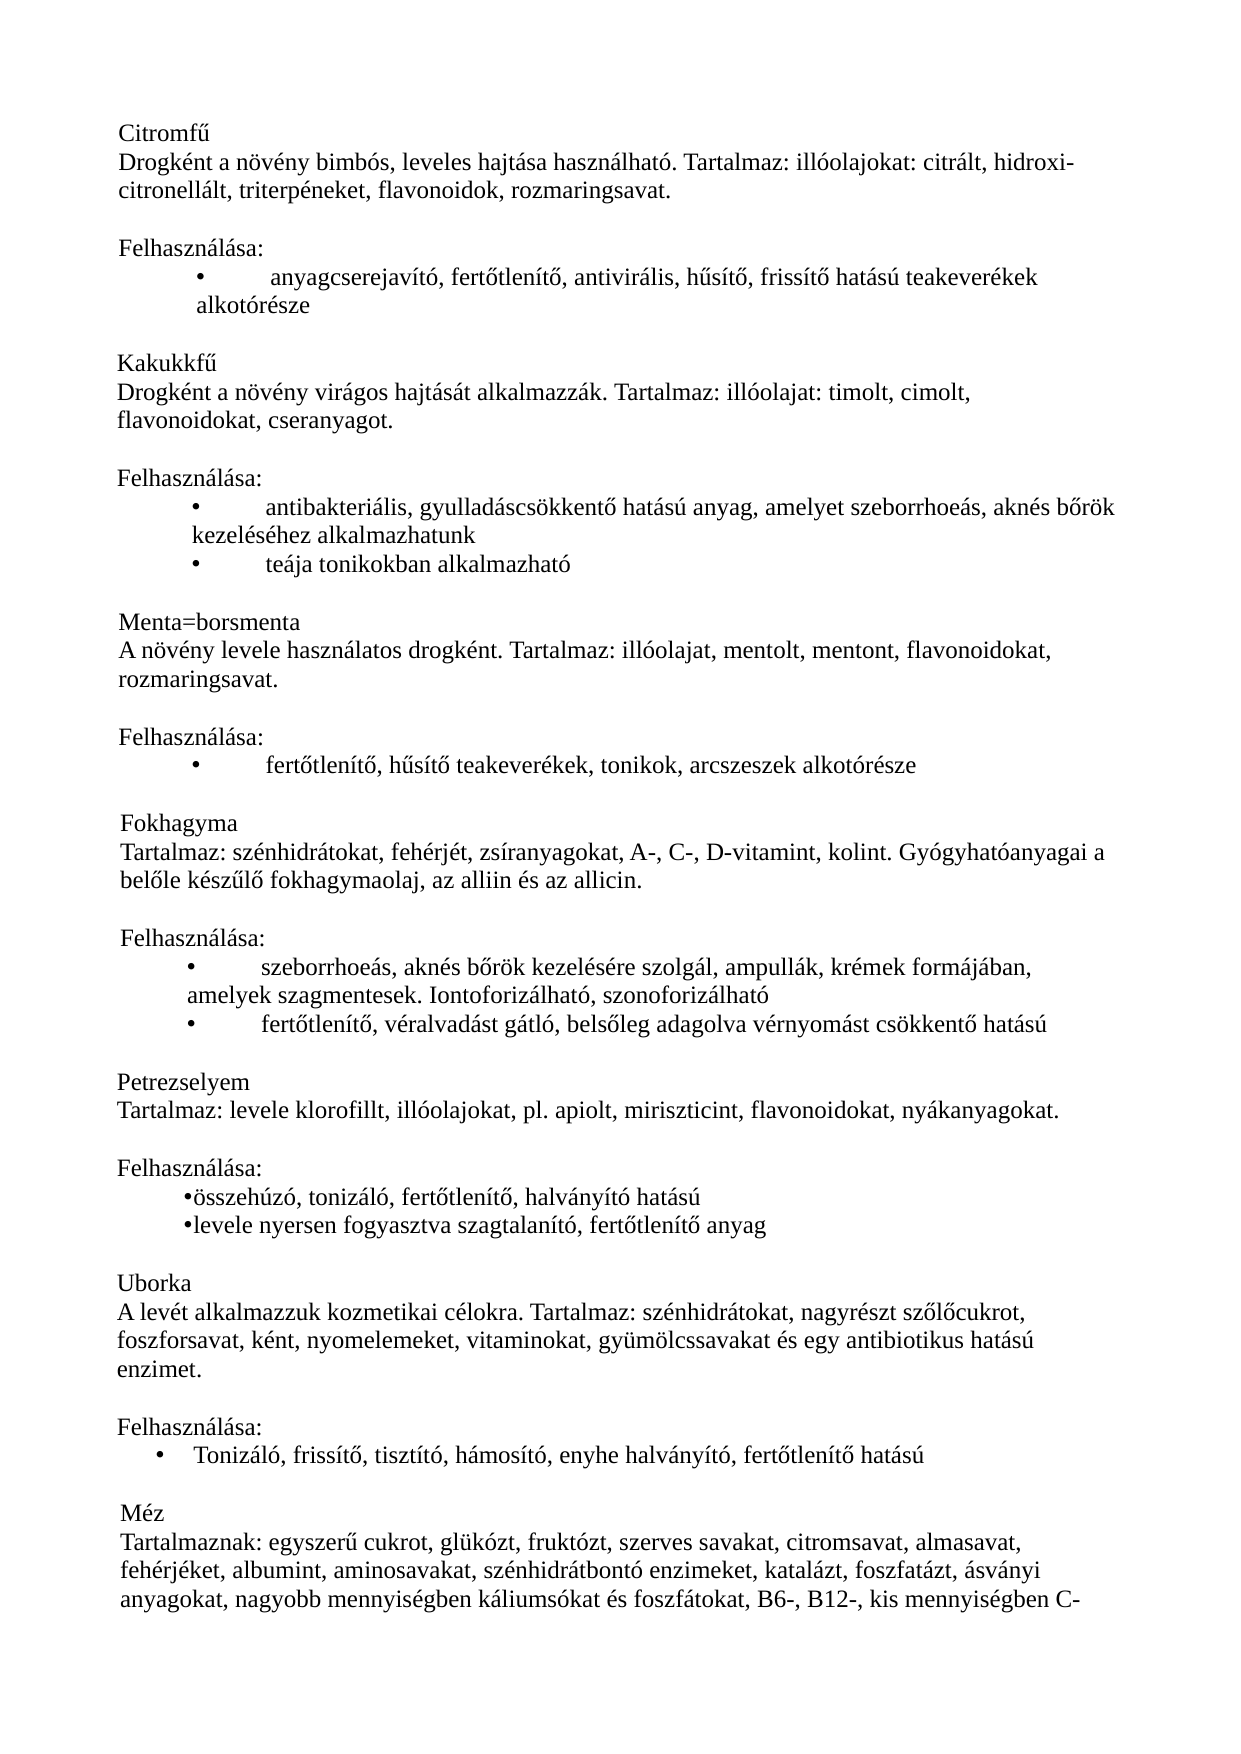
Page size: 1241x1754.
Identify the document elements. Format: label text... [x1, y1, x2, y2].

list teája tonikokban alkalmazható [192, 549, 1122, 578]
text Tartalmaznak: egyszerű cukrot, glükózt, fruktózt, szerves savakat, citromsavat, almasavat, fehérjéket, albumint, aminosavakat, szénhidrátbontó enzimeket, katalázt, foszfatázt, ásványi anyagokat, nagyobb mennyiségben káliumsókat és foszfátokat, B6-, B12-, kis mennyiségben C- [120, 1527, 1122, 1613]
list levele nyersen fogyasztva szagtalanító, fertőtlenítő anyag [184, 1211, 1122, 1239]
text A növény levele használatos drogként. Tartalmaz: illóolajat, mentolt, mentont, flavonoidokat, rozmaringsavat. [118, 636, 1122, 693]
text Felhasználása: [118, 722, 1122, 751]
text A levét alkalmazzuk kozmetikai célokra. Tartalmaz: szénhidrátokat, nagyrészt szőlőcukrot, foszforsavat, ként, nyomelemeket, vitaminokat, gyümölcssavakat és egy antibiotikus hatású enzimet. [117, 1297, 1122, 1383]
text Méz [120, 1498, 1122, 1527]
list fertőtlenítő, hűsítő teakeverékek, tonikok, arcszeszek alkotórésze [192, 751, 1122, 779]
text Tartalmaz: levele klorofillt, illóolajokat, pl. apiolt, miriszticint, flavonoidokat, nyákanyagokat. [117, 1096, 1122, 1124]
list anyagcserejavító, fertőtlenítő, antivirális, hűsítő, frissítő hatású teakeverékek alkotórésze [196, 262, 1122, 319]
text Fokhagyma [120, 808, 1122, 837]
list antibakteriális, gyulladáscsökkentő hatású anyag, amelyet szeborrhoeás, aknés bőrök kezeléséhez alkalmazhatunk [192, 492, 1122, 549]
text Tartalmaz: szénhidrátokat, fehérjét, zsíranyagokat, A-, C-, D-vitamint, kolint. Gyógyhatóanyagai a belőle készűlő fokhagymaolaj, az alliin és az allicin. [120, 837, 1122, 894]
text Felhasználása: [117, 1153, 1122, 1182]
list fertőtlenítő, véralvadást gátló, belsőleg adagolva vérnyomást csökkentő hatású [187, 1009, 1122, 1038]
list összehúzó, tonizáló, fertőtlenítő, halványító hatású [184, 1182, 1122, 1211]
text Uborka [117, 1268, 1122, 1297]
text Menta=borsmenta [118, 607, 1122, 636]
text Felhasználása: [120, 923, 1122, 952]
text Drogként a növény bimbós, leveles hajtása használható. Tartalmaz: illóolajokat: citrált, hidroxi-citronellált, triterpéneket, flavonoidok, rozmaringsavat. [118, 147, 1122, 204]
text Citromfű [118, 118, 1122, 147]
text Felhasználása: [117, 463, 1122, 492]
list Tonizáló, frissítő, tisztító, hámosító, enyhe halványító, fertőtlenítő hatású [156, 1441, 1122, 1469]
text Petrezselyem [117, 1067, 1122, 1096]
text Kakukkfű [117, 348, 1122, 377]
list szeborrhoeás, aknés bőrök kezelésére szolgál, ampullák, krémek formájában, amelyek szagmentesek. Iontoforizálható, szonoforizálható [187, 952, 1122, 1009]
text Drogként a növény virágos hajtását alkalmazzák. Tartalmaz: illóolajat: timolt, cimolt, flavonoidokat, cseranyagot. [117, 377, 1122, 434]
text Felhasználása: [117, 1412, 1122, 1441]
text Felhasználása: [118, 233, 1122, 262]
